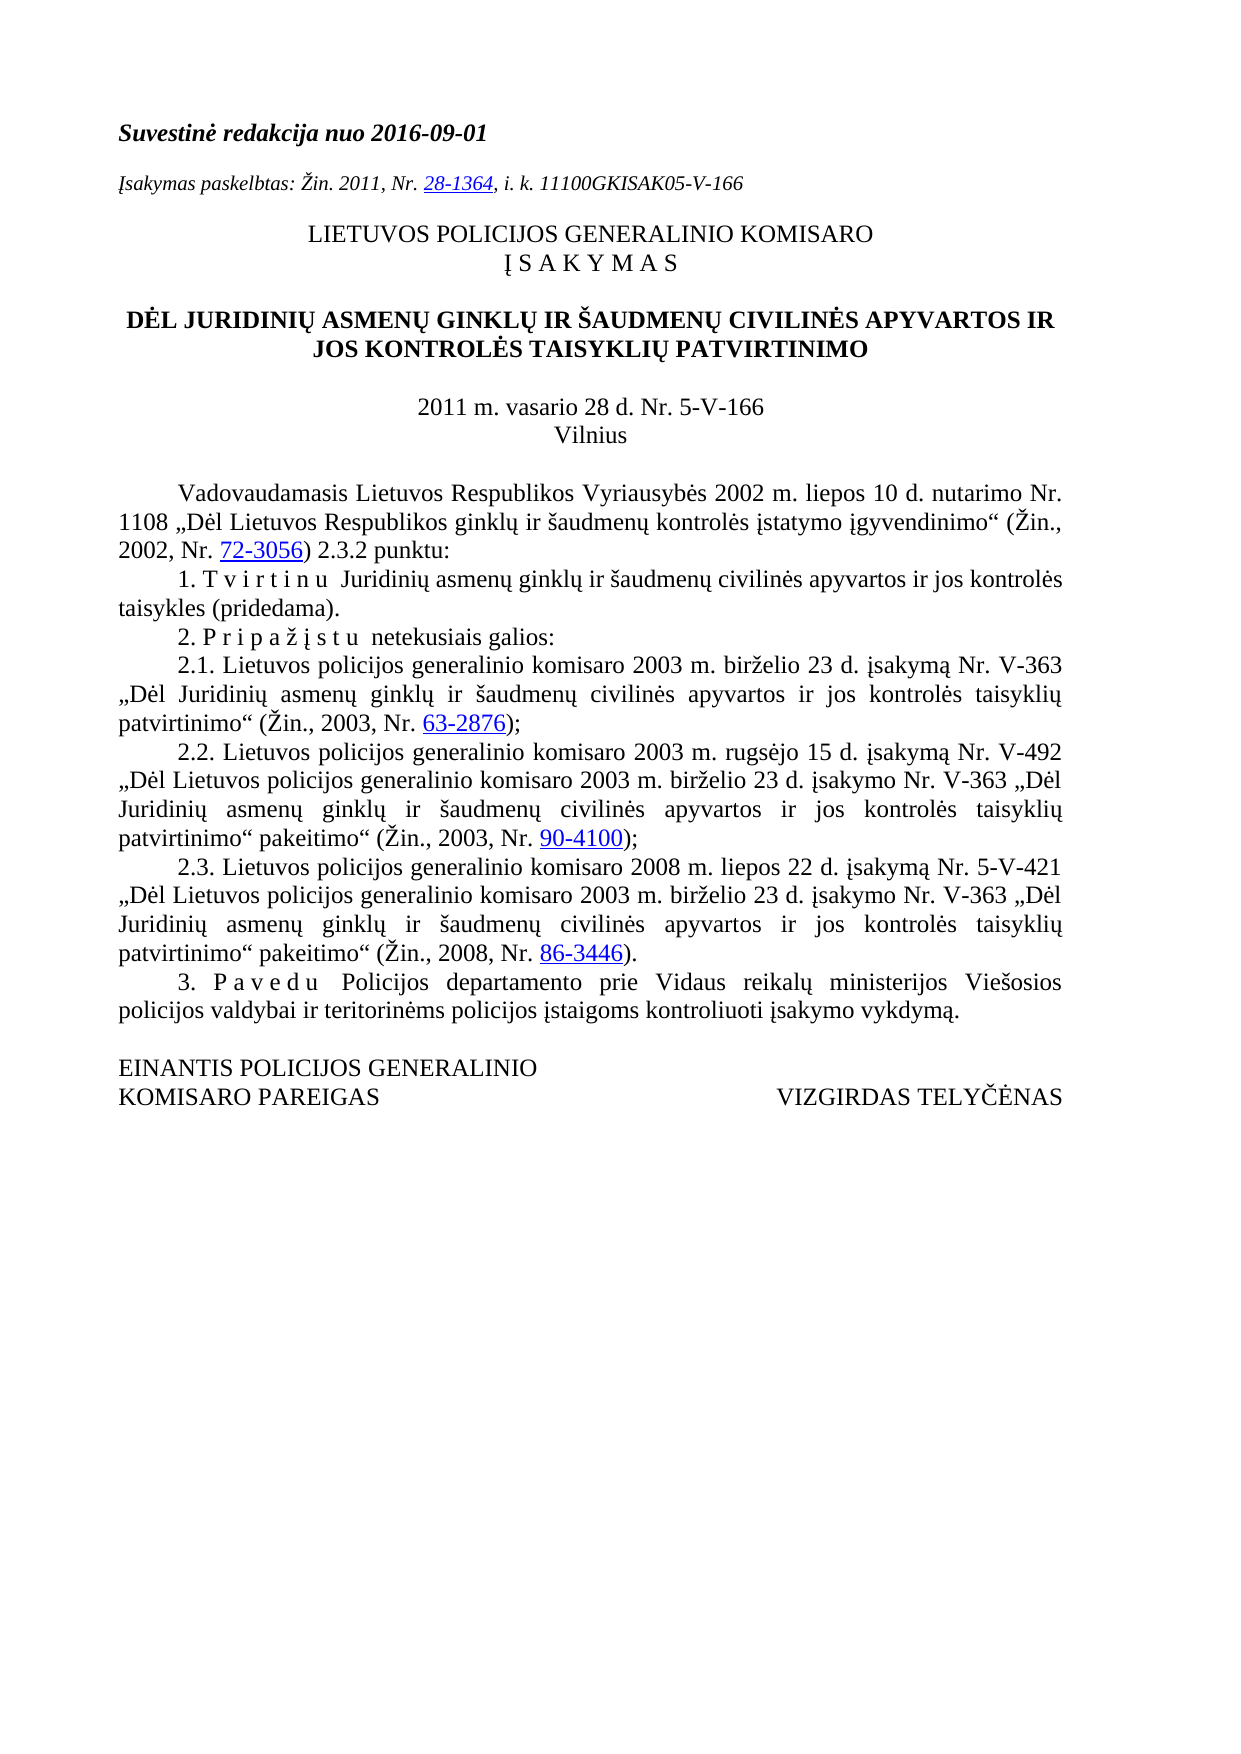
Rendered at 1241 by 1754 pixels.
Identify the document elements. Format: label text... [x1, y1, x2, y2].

text ĮSAKYMAS [118, 248, 1063, 277]
text 2.1. Lietuvos policijos generalinio komisaro 2003 m. birželio 23 d. įsakymą Nr. V-363 „Dėl Juridinių asmenų ginklų ir šaudmenų civilinės apyvartos ir jos kontrolės taisyklių patvirtinimo“ (Žin., 2003, Nr. 63-2876); [118, 650, 1063, 737]
text Vilnius [118, 420, 1063, 449]
text Įsakymas paskelbtas: Žin. 2011, Nr. 28-1364, i. k. 11100GKISAK05-V-166 [118, 171, 1063, 195]
text 2.2. Lietuvos policijos generalinio komisaro 2003 m. rugsėjo 15 d. įsakymą Nr. V-492 „Dėl Lietuvos policijos generalinio komisaro 2003 m. birželio 23 d. įsakymo Nr. V-363 „Dėl Juridinių asmenų ginklų ir šaudmenų civilinės apyvartos ir jos kontrolės taisyklių patvirtinimo“ pakeitimo“ (Žin., 2003, Nr. 90-4100); [118, 737, 1063, 852]
text Einantis policijos generalinio [118, 1053, 1063, 1082]
text 2. Pripažįstu netekusiais galios: [118, 622, 1063, 650]
text 2.3. Lietuvos policijos generalinio komisaro 2008 m. liepos 22 d. įsakymą Nr. 5-V-421 „Dėl Lietuvos policijos generalinio komisaro 2003 m. birželio 23 d. įsakymo Nr. V-363 „Dėl Juridinių asmenų ginklų ir šaudmenų civilinės apyvartos ir jos kontrolės taisyklių patvirtinimo“ pakeitimo“ (Žin., 2008, Nr. 86-3446). [118, 852, 1063, 967]
text 3. Pavedu Policijos departamento prie Vidaus reikalų ministerijos Viešosios policijos valdybai ir teritorinėms policijos įstaigoms kontroliuoti įsakymo vykdymą. [118, 967, 1063, 1024]
text Vadovaudamasis Lietuvos Respublikos Vyriausybės 2002 m. liepos 10 d. nutarimo Nr. 1108 „Dėl Lietuvos Respublikos ginklų ir šaudmenų kontrolės įstatymo įgyvendinimo“ (Žin., 2002, Nr. 72-3056) 2.3.2 punktu: [118, 478, 1063, 564]
text 2011 m. vasario 28 d. Nr. 5-V-166 [118, 392, 1063, 420]
text Suvestinė redakcija nuo 2016-09-01 [118, 118, 1063, 147]
text LIETUVOS POLICIJOS GENERALINIO KOMISARO [118, 219, 1063, 248]
text DĖL JURIDINIŲ ASMENŲ GINKLŲ IR ŠAUDMENŲ CIVILINĖS APYVARTOS IR JOS KONTROLĖS TAISYKLIŲ PATVIRTINIMO [118, 305, 1063, 363]
text 1. Tvirtinu Juridinių asmenų ginklų ir šaudmenų civilinės apyvartos ir jos kontrolės taisykles (pridedama). [118, 564, 1063, 622]
text komisaro pareigas Vizgirdas Telyčėnas [118, 1082, 1063, 1110]
